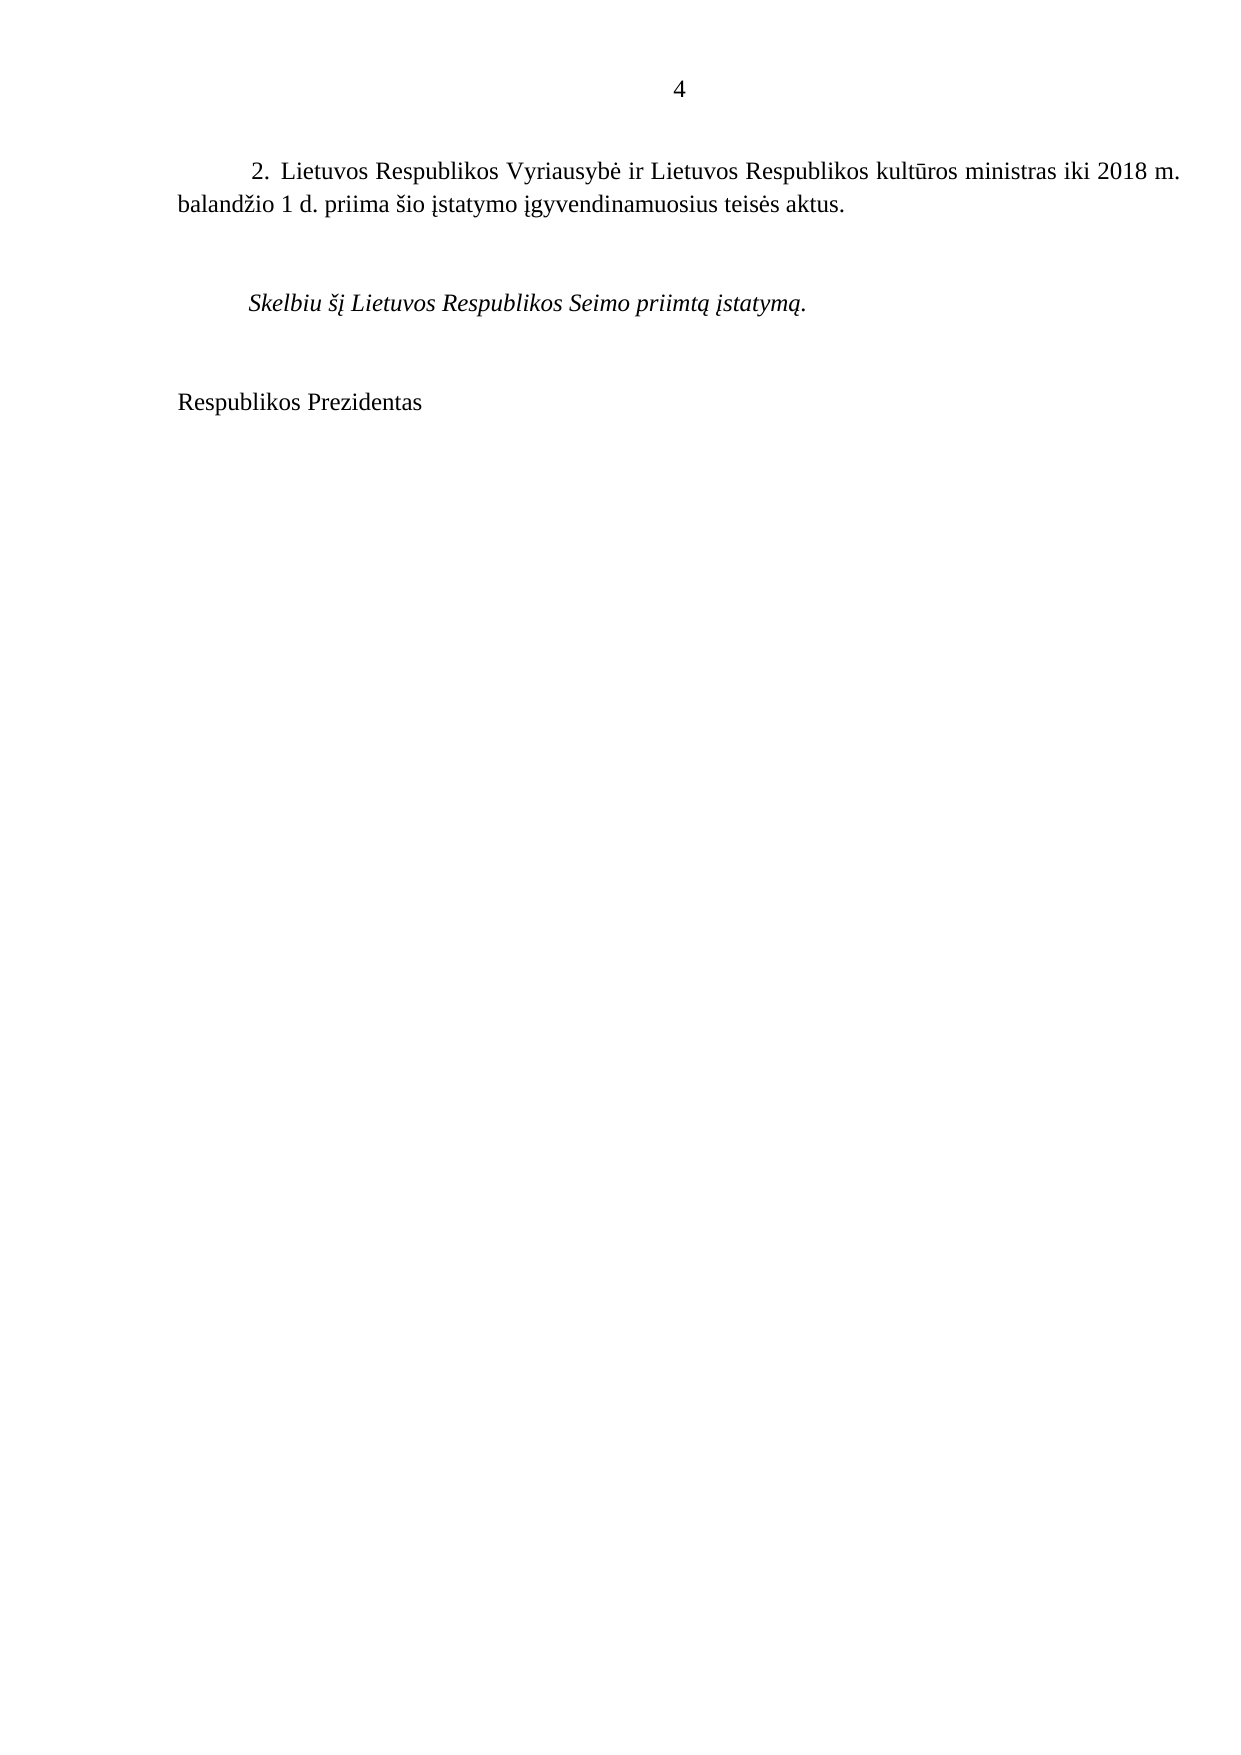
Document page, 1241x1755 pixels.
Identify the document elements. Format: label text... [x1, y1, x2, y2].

text Respublikos Prezidentas [177, 387, 1181, 416]
text 2. Lietuvos Respublikos Vyriausybė ir Lietuvos Respublikos kultūros ministras iki 2018 m. balandžio 1 d. priima šio įstatymo įgyvendinamuosius teisės aktus. [177, 156, 1181, 217]
text Skelbiu šį Lietuvos Respublikos Seimo priimtą įstatymą. [177, 288, 1181, 317]
